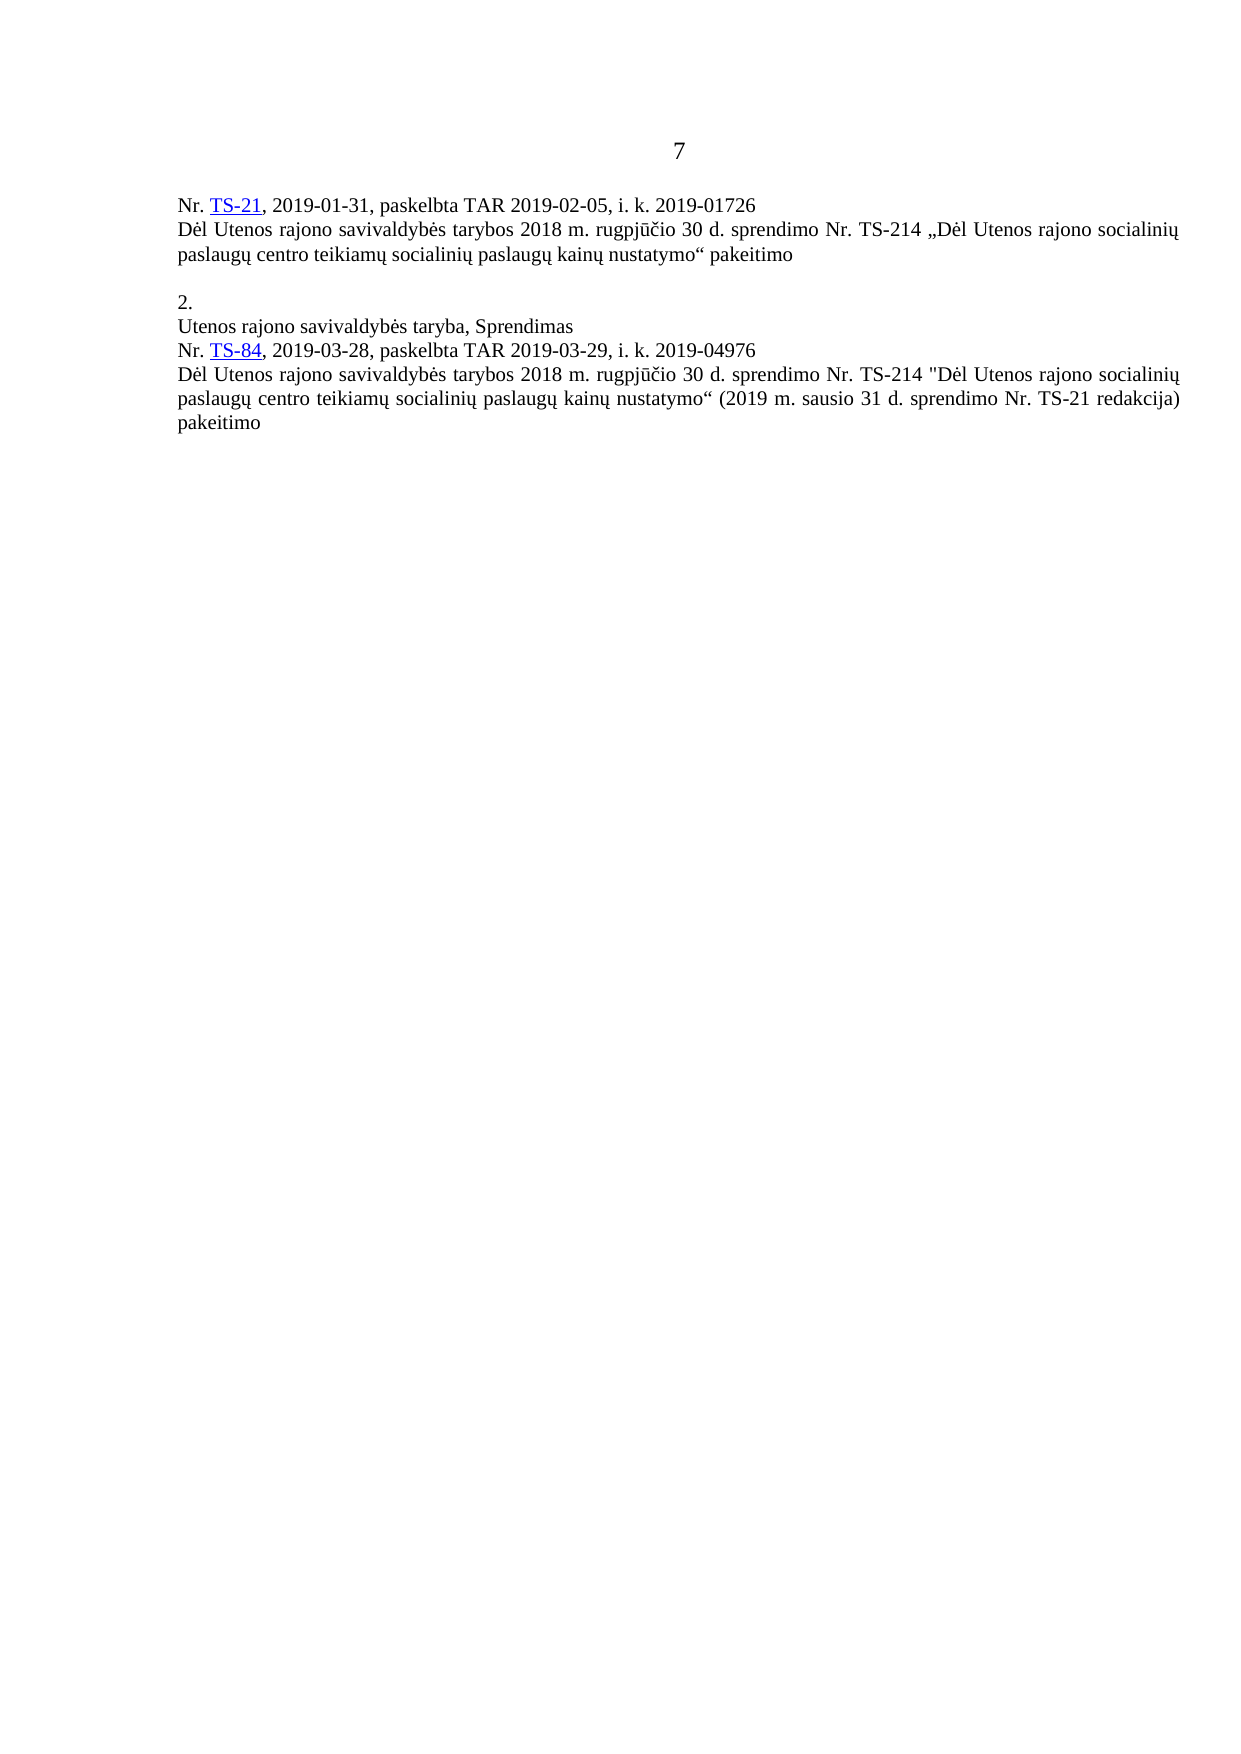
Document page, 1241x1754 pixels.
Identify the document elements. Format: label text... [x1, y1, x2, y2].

text Dėl Utenos rajono savivaldybės tarybos 2018 m. rugpjūčio 30 d. sprendimo Nr. TS-214 „Dėl Utenos rajono socialinių paslaugų centro teikiamų socialinių paslaugų kainų nustatymo“ pakeitimo [177, 217, 1181, 266]
text Utenos rajono savivaldybės taryba, Sprendimas [177, 314, 1181, 338]
text 2. [177, 289, 1181, 314]
text Nr. TS-84, 2019-03-28, paskelbta TAR 2019-03-29, i. k. 2019-04976 [177, 338, 1181, 362]
text Dėl Utenos rajono savivaldybės tarybos 2018 m. rugpjūčio 30 d. sprendimo Nr. TS-214 "Dėl Utenos rajono socialinių paslaugų centro teikiamų socialinių paslaugų kainų nustatymo“ (2019 m. sausio 31 d. sprendimo Nr. TS-21 redakcija) pakeitimo [177, 362, 1181, 434]
text Nr. TS-21, 2019-01-31, paskelbta TAR 2019-02-05, i. k. 2019-01726 [177, 193, 1181, 217]
